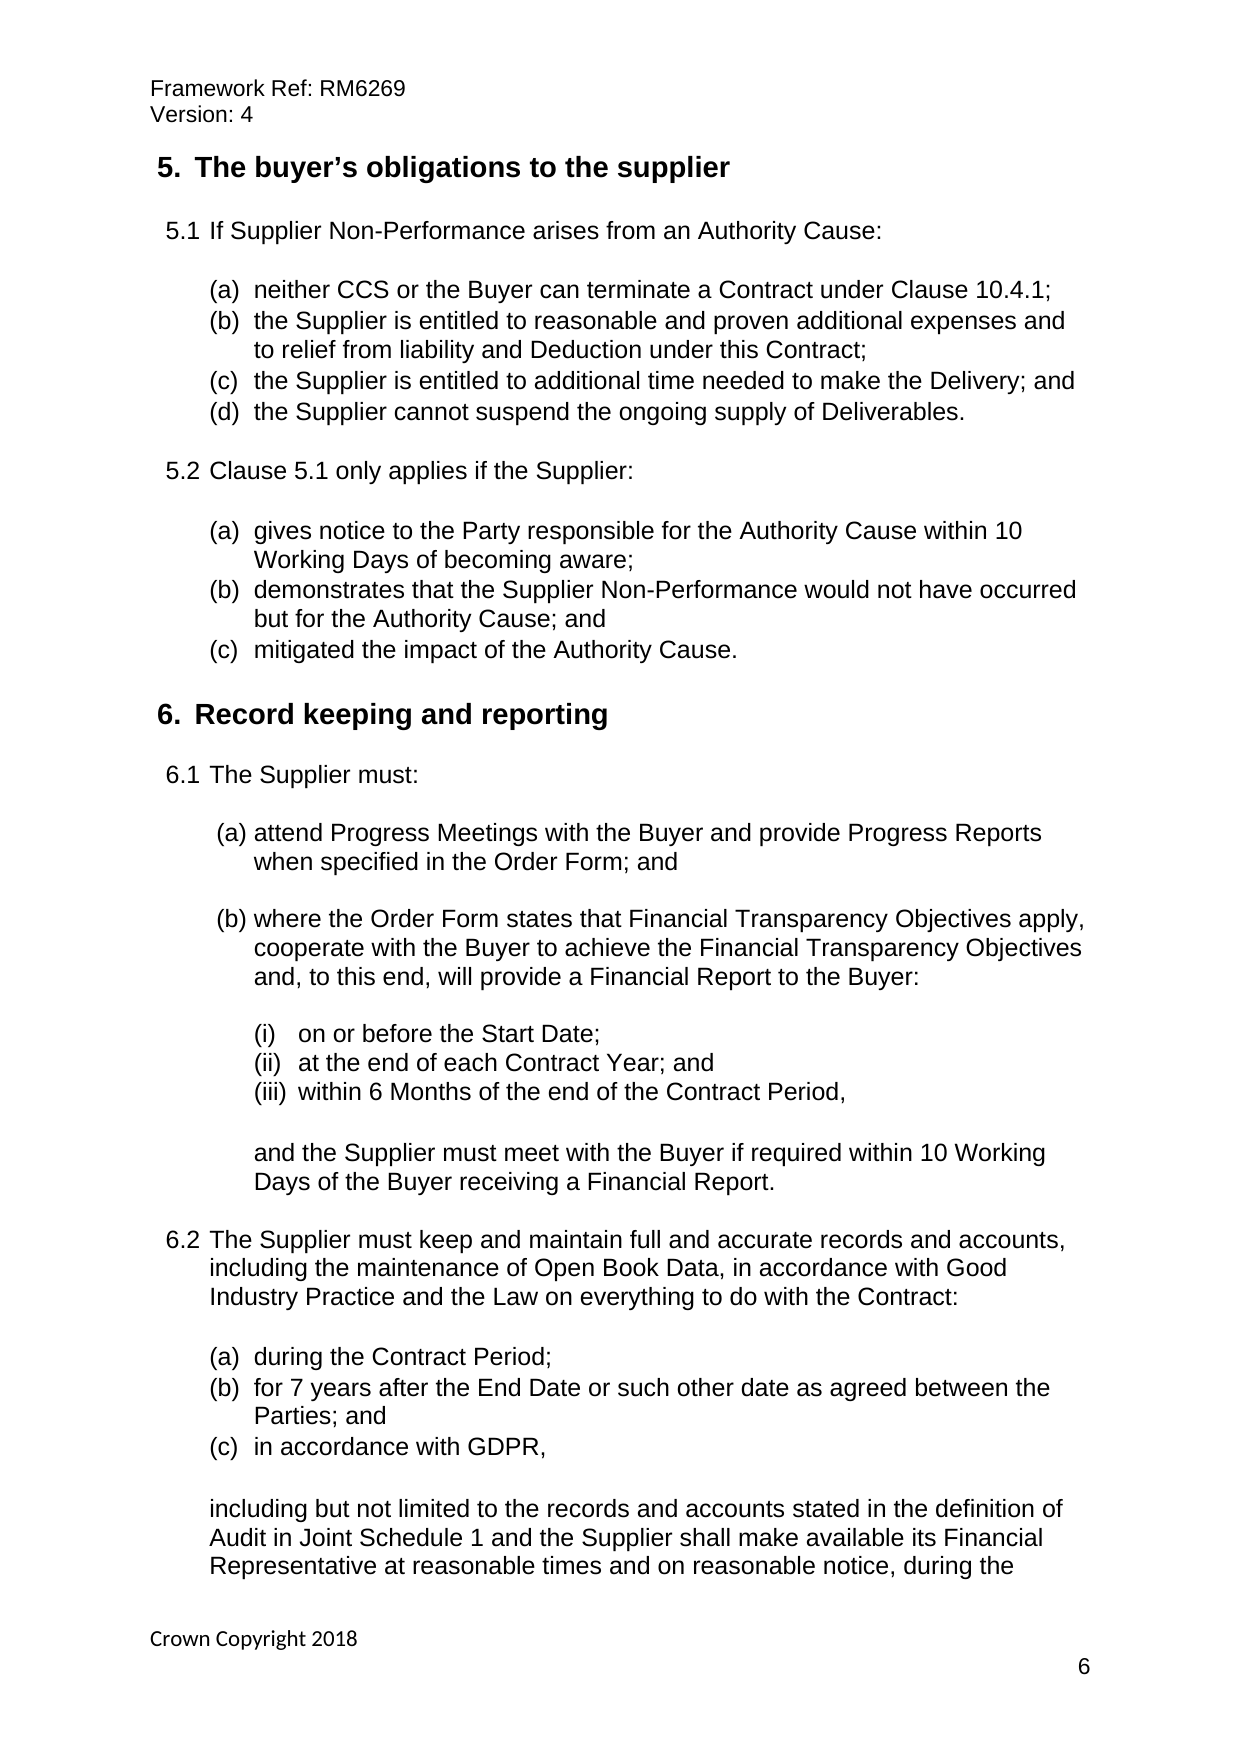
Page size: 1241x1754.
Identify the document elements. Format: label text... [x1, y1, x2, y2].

list gives notice to the Party responsible for the Authority Cause within 10 Working Days of becoming aware; [209, 516, 1090, 573]
list The Supplier must keep and maintain full and accurate records and accounts, including the maintenance of Open Book Data, in accordance with Good Industry Practice and the Law on everything to do with the Contract: [165, 1224, 1090, 1311]
text and the Supplier must meet with the Buyer if required within 10 Working Days of the Buyer receiving a Financial Report. [253, 1138, 1090, 1224]
text (i) on or before the Start Date; [253, 1019, 1090, 1048]
list during the Contract Period; [209, 1342, 1090, 1370]
list Clause 5.1 only applies if the Supplier: [165, 456, 1090, 514]
list demonstrates that the Supplier Non-Performance would not have occurred but for the Authority Cause; and [209, 575, 1090, 633]
list the Supplier is entitled to additional time needed to make the Delivery; and [209, 366, 1090, 394]
text (iii) within 6 Months of the end of the Contract Period, [253, 1077, 1090, 1105]
list mitigated the impact of the Authority Cause. [209, 635, 1090, 664]
list the Supplier is entitled to reasonable and proven additional expenses and to relief from liability and Deduction under this Contract; [209, 306, 1090, 364]
subtitle Record keeping and reporting [157, 697, 1090, 730]
list in accordance with GDPR, [209, 1432, 1090, 1461]
list where the Order Form states that Financial Transparency Objectives apply, cooperate with the Buyer to achieve the Financial Transparency Objectives and, to this end, will provide a Financial Report to the Buyer: [216, 904, 1090, 990]
subtitle The buyer’s obligations to the supplier [157, 150, 1090, 183]
text including but not limited to the records and accounts stated in the definition of Audit in Joint Schedule 1 and the Supplier shall make available its Financial Representative at reasonable times and on reasonable notice, during the [209, 1494, 1090, 1580]
list for 7 years after the End Date or such other date as agreed between the Parties; and [209, 1372, 1090, 1430]
text (ii) at the end of each Contract Year; and [253, 1048, 1090, 1077]
list If Supplier Non-Performance arises from an Authority Cause: [165, 216, 1090, 273]
list neither CCS or the Buyer can terminate a Contract under Clause 10.4.1; [209, 275, 1090, 304]
list the Supplier cannot suspend the ongoing supply of Deliverables. [209, 397, 1090, 454]
list The Supplier must: [165, 760, 1090, 789]
list attend Progress Meetings with the Buyer and provide Progress Reports when specified in the Order Form; and [216, 818, 1090, 875]
